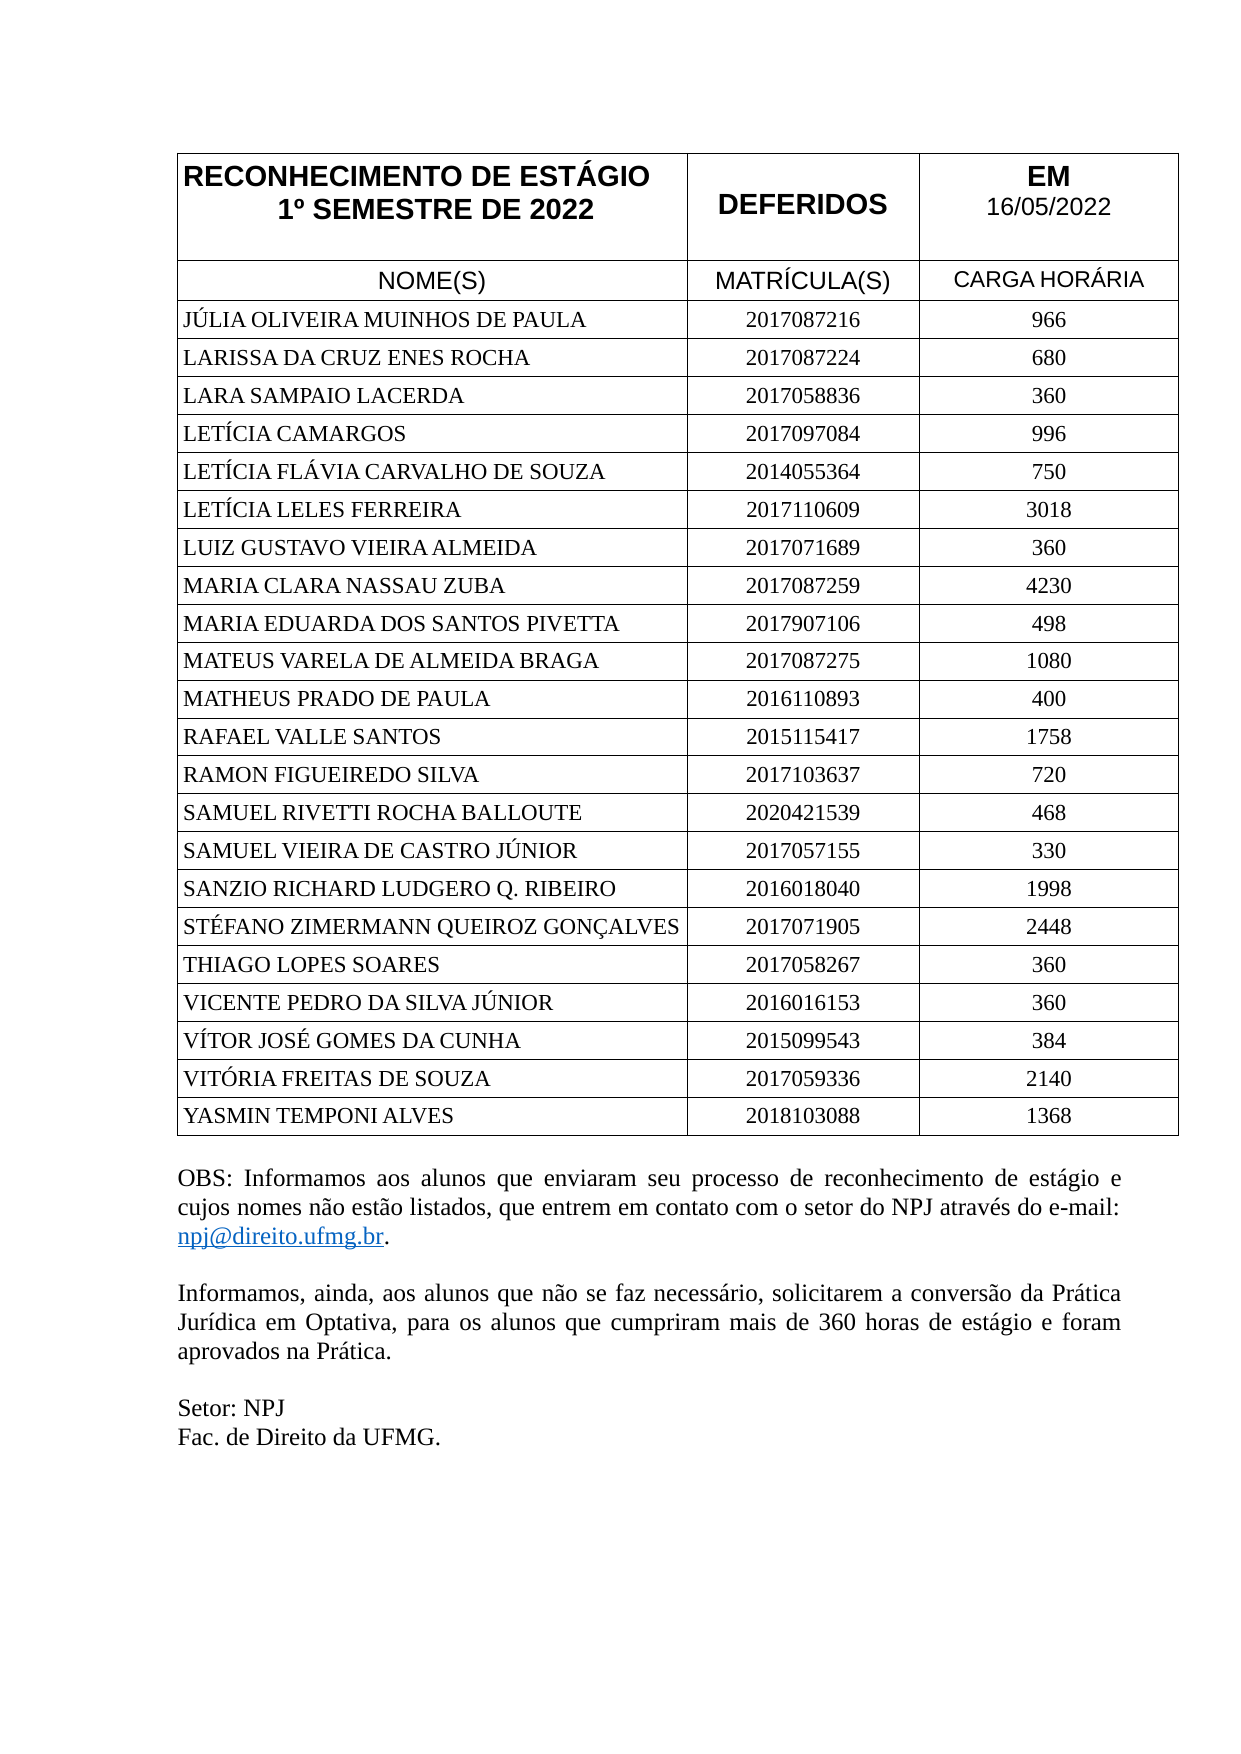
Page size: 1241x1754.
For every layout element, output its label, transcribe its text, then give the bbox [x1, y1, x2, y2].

table_cell YASMIN TEMPONI ALVES [178, 1098, 687, 1134]
table_cell 2017071905 [688, 908, 919, 945]
table_cell 680 [920, 339, 1178, 376]
table_cell 2015099543 [688, 1022, 919, 1059]
table_cell THIAGO LOPES SOARES [178, 946, 687, 983]
table_cell 2017110609 [688, 491, 919, 528]
table_header DEFERIDOS [688, 154, 919, 260]
table_cell SAMUEL VIEIRA DE CASTRO JÚNIOR [178, 832, 687, 869]
table_cell LARISSA DA CRUZ ENES ROCHA [178, 339, 687, 376]
table_cell VITÓRIA FREITAS DE SOUZA [178, 1060, 687, 1097]
table_cell 2016016153 [688, 984, 919, 1021]
table_cell 2015115417 [688, 719, 919, 755]
table_cell MATRÍCULA(S) [688, 261, 919, 300]
table_cell NOME(S) [178, 261, 687, 300]
table_cell 360 [920, 984, 1178, 1021]
table_cell 750 [920, 453, 1178, 490]
table_cell LUIZ GUSTAVO VIEIRA ALMEIDA [178, 529, 687, 566]
table_cell 1368 [920, 1098, 1178, 1134]
table_cell MATHEUS PRADO DE PAULA [178, 681, 687, 717]
table_cell 2140 [920, 1060, 1178, 1097]
table_cell 1998 [920, 870, 1178, 907]
table_cell 3018 [920, 491, 1178, 528]
table_cell SAMUEL RIVETTI ROCHA BALLOUTE [178, 794, 687, 831]
table_cell 4230 [920, 567, 1178, 604]
table_cell 966 [920, 301, 1178, 338]
table_cell 360 [920, 946, 1178, 983]
table_cell 468 [920, 794, 1178, 831]
table_cell 498 [920, 605, 1178, 642]
table_cell LARA SAMPAIO LACERDA [178, 377, 687, 414]
table_cell 384 [920, 1022, 1178, 1059]
table_cell 2014055364 [688, 453, 919, 490]
table_cell 2017087275 [688, 643, 919, 679]
table_cell 2016110893 [688, 681, 919, 717]
table_cell RAFAEL VALLE SANTOS [178, 719, 687, 755]
text Fac. de Direito da UFMG. [177, 1422, 1122, 1451]
text OBS: Informamos aos alunos que enviaram seu processo de reconhecimento de estágio e cujos nomes não estão listados, que entrem em contato com o setor do NPJ através do e-mail: npj@direito.ufmg.br. [177, 1163, 1122, 1250]
table_cell LETÍCIA CAMARGOS [178, 415, 687, 452]
table_cell 2017071689 [688, 529, 919, 566]
table_cell 720 [920, 756, 1178, 793]
table_cell 2017058267 [688, 946, 919, 983]
table_cell 2017059336 [688, 1060, 919, 1097]
table_cell 2020421539 [688, 794, 919, 831]
table_cell RAMON FIGUEIREDO SILVA [178, 756, 687, 793]
table_cell 1080 [920, 643, 1178, 679]
table_cell 2017058836 [688, 377, 919, 414]
table_cell 2018103088 [688, 1098, 919, 1134]
table_cell 2017103637 [688, 756, 919, 793]
text Setor: NPJ [177, 1393, 1122, 1422]
table_header RECONHECIMENTO DE ESTÁGIO 1º SEMESTRE DE 2022 [178, 154, 687, 260]
table_cell 2017087259 [688, 567, 919, 604]
table_cell 1758 [920, 719, 1178, 755]
table_cell JÚLIA OLIVEIRA MUINHOS DE PAULA [178, 301, 687, 338]
table_cell 360 [920, 377, 1178, 414]
table_cell LETÍCIA LELES FERREIRA [178, 491, 687, 528]
table_cell SANZIO RICHARD LUDGERO Q. RIBEIRO [178, 870, 687, 907]
table_cell VICENTE PEDRO DA SILVA JÚNIOR [178, 984, 687, 1021]
table_cell MARIA CLARA NASSAU ZUBA [178, 567, 687, 604]
table_cell 2017087224 [688, 339, 919, 376]
text Informamos, ainda, aos alunos que não se faz necessário, solicitarem a conversão da Prática Jurídica em Optativa, para os alunos que cumpriram mais de 360 horas de estágio e foram aprovados na Prática. [177, 1278, 1122, 1365]
table_cell CARGA HORÁRIA [920, 261, 1178, 300]
table_cell 2017087216 [688, 301, 919, 338]
table_cell 360 [920, 529, 1178, 566]
table_cell STÉFANO ZIMERMANN QUEIROZ GONÇALVES [178, 908, 687, 945]
table_header EM 16/05/2022 [920, 154, 1178, 260]
table_cell 2017097084 [688, 415, 919, 452]
table_cell MATEUS VARELA DE ALMEIDA BRAGA [178, 643, 687, 679]
table_cell MARIA EDUARDA DOS SANTOS PIVETTA [178, 605, 687, 642]
table_cell LETÍCIA FLÁVIA CARVALHO DE SOUZA [178, 453, 687, 490]
table_cell 330 [920, 832, 1178, 869]
table_cell 996 [920, 415, 1178, 452]
table_cell 400 [920, 681, 1178, 717]
table_cell 2448 [920, 908, 1178, 945]
table_cell VÍTOR JOSÉ GOMES DA CUNHA [178, 1022, 687, 1059]
table_cell 2016018040 [688, 870, 919, 907]
table_cell 2017907106 [688, 605, 919, 642]
table_cell 2017057155 [688, 832, 919, 869]
